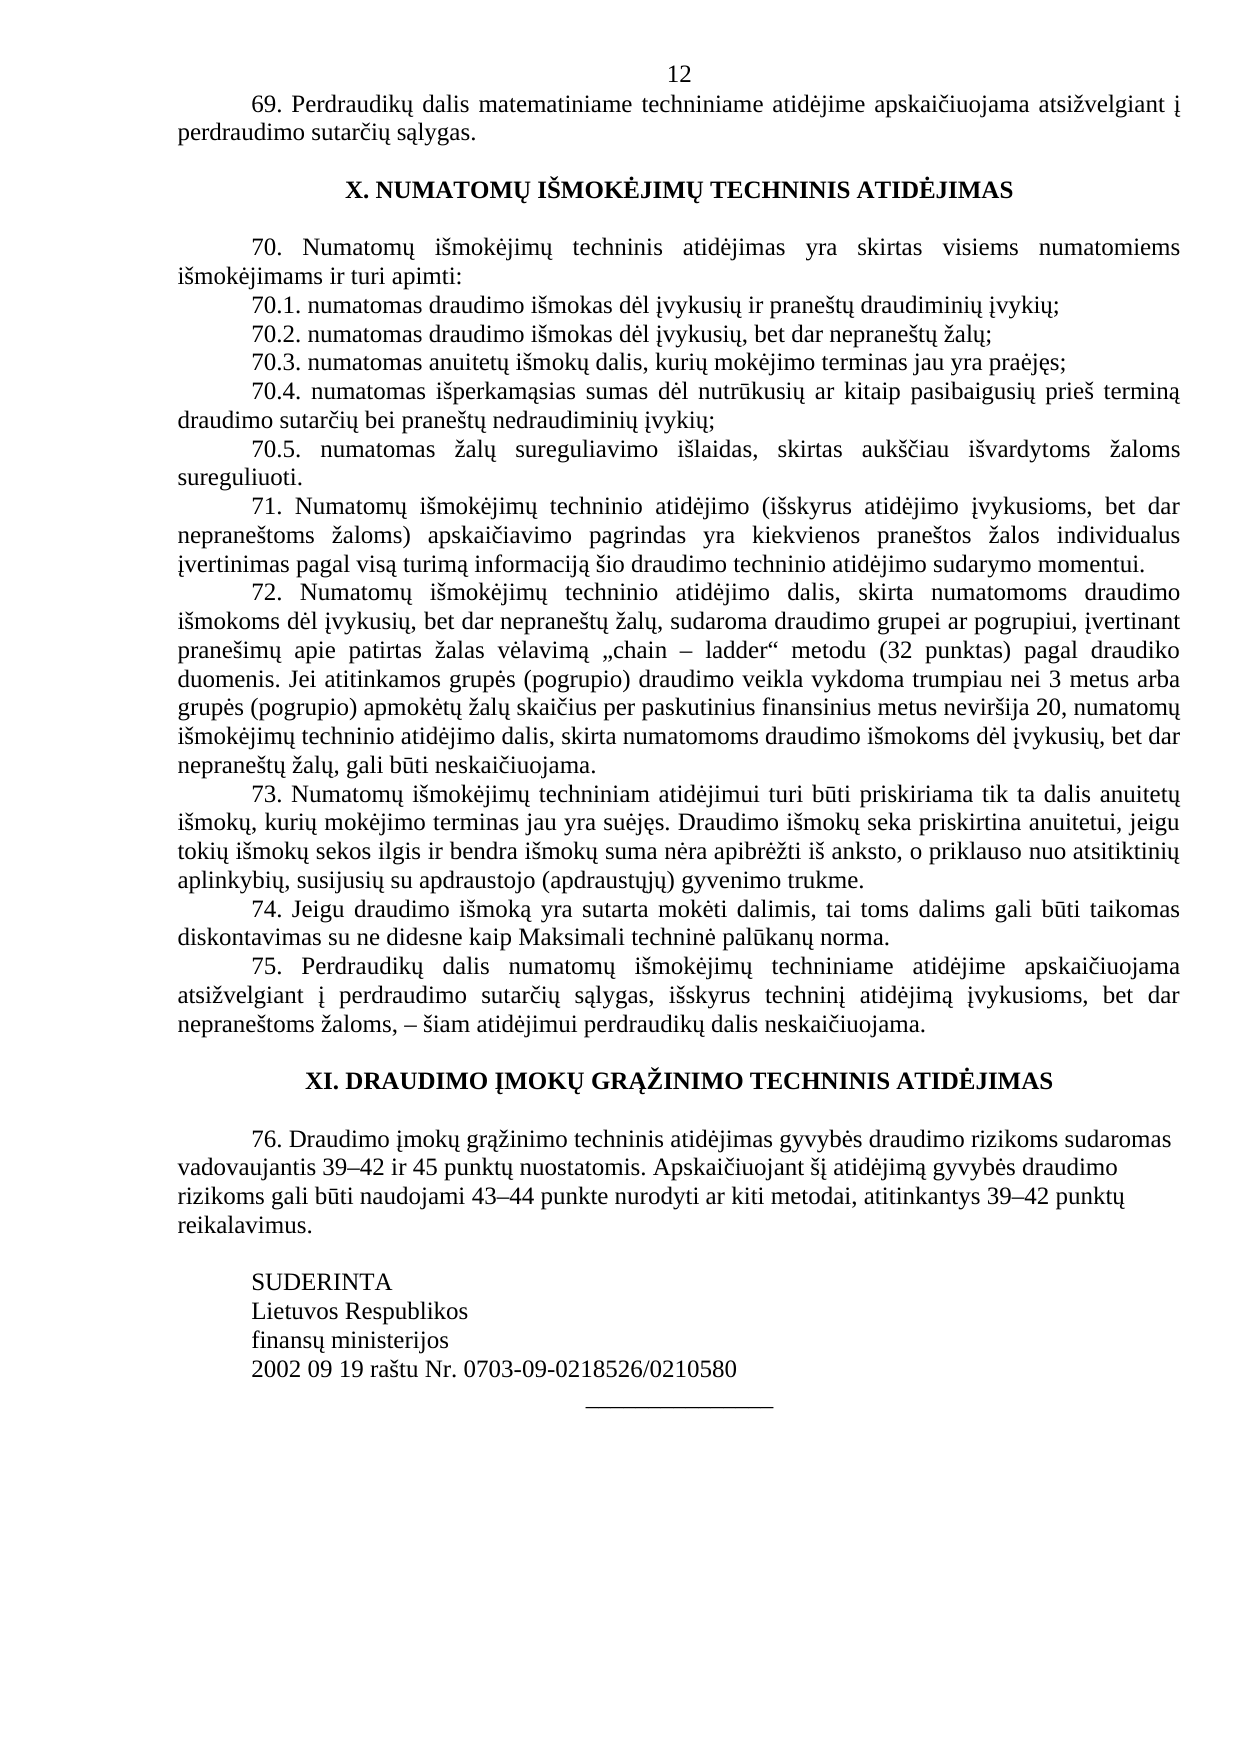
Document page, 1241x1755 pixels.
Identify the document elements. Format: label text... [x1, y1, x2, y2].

text 69. Perdraudikų dalis matematiniame techniniame atidėjime apskaičiuojama atsižvelgiant į perdraudimo sutarčių sąlygas. [177, 89, 1181, 146]
text finansų ministerijos [177, 1325, 1181, 1354]
text 2002 09 19 raštu Nr. 0703-09-0218526/0210580 [177, 1354, 1181, 1382]
text 73. Numatomų išmokėjimų techniniam atidėjimui turi būti priskiriama tik ta dalis anuitetų išmokų, kurių mokėjimo terminas jau yra suėjęs. Draudimo išmokų seka priskirtina anuitetui, jeigu tokių išmokų sekos ilgis ir bendra išmokų suma nėra apibrėžti iš anksto, o priklauso nuo atsitiktinių aplinkybių, susijusių su apdraustojo (apdraustųjų) gyvenimo trukme. [177, 779, 1181, 894]
text 76. Draudimo įmokų grąžinimo techninis atidėjimas gyvybės draudimo rizikoms sudaromas vadovaujantis 39–42 ir 45 punktų nuostatomis. Apskaičiuojant šį atidėjimą gyvybės draudimo rizikoms gali būti naudojami 43–44 punkte nurodyti ar kiti metodai, atitinkantys 39–42 punktų reikalavimus. [177, 1124, 1181, 1239]
text 70. Numatomų išmokėjimų techninis atidėjimas yra skirtas visiems numatomiems išmokėjimams ir turi apimti: [177, 232, 1181, 290]
text 72. Numatomų išmokėjimų techninio atidėjimo dalis, skirta numatomoms draudimo išmokoms dėl įvykusių, bet dar nepraneštų žalų, sudaroma draudimo grupei ar pogrupiui, įvertinant pranešimų apie patirtas žalas vėlavimą „chain – ladder“ metodu (32 punktas) pagal draudiko duomenis. Jei atitinkamos grupės (pogrupio) draudimo veikla vykdoma trumpiau nei 3 metus arba grupės (pogrupio) apmokėtų žalų skaičius per paskutinius finansinius metus neviršija 20, numatomų išmokėjimų techninio atidėjimo dalis, skirta numatomoms draudimo išmokoms dėl įvykusių, bet dar nepraneštų žalų, gali būti neskaičiuojama. [177, 577, 1181, 779]
text 70.1. numatomas draudimo išmokas dėl įvykusių ir praneštų draudiminių įvykių; [177, 290, 1181, 319]
text 75. Perdraudikų dalis numatomų išmokėjimų techniniame atidėjime apskaičiuojama atsižvelgiant į perdraudimo sutarčių sąlygas, išskyrus techninį atidėjimą įvykusioms, bet dar nepraneštoms žaloms, – šiam atidėjimui perdraudikų dalis neskaičiuojama. [177, 951, 1181, 1037]
text 70.2. numatomas draudimo išmokas dėl įvykusių, bet dar nepraneštų žalų; [177, 319, 1181, 347]
text 70.4. numatomas išperkamąsias sumas dėl nutrūkusių ar kitaip pasibaigusių prieš terminą draudimo sutarčių bei praneštų nedraudiminių įvykių; [177, 376, 1181, 434]
text 70.3. numatomas anuitetų išmokų dalis, kurių mokėjimo terminas jau yra praėjęs; [177, 347, 1181, 376]
text 70.5. numatomas žalų sureguliavimo išlaidas, skirtas aukščiau išvardytoms žaloms sureguliuoti. [177, 434, 1181, 491]
text 71. Numatomų išmokėjimų techninio atidėjimo (išskyrus atidėjimo įvykusioms, bet dar nepraneštoms žaloms) apskaičiavimo pagrindas yra kiekvienos praneštos žalos individualus įvertinimas pagal visą turimą informaciją šio draudimo techninio atidėjimo sudarymo momentui. [177, 491, 1181, 577]
text _______________ [177, 1382, 1181, 1411]
text X. NUMATOMŲ IŠMOKĖJIMŲ TECHNINIS ATIDĖJIMAS [177, 175, 1181, 204]
text 74. Jeigu draudimo išmoką yra sutarta mokėti dalimis, tai toms dalims gali būti taikomas diskontavimas su ne didesne kaip Maksimali techninė palūkanų norma. [177, 894, 1181, 951]
text XI. DRAUDIMO ĮMOKŲ GRĄŽINIMO TECHNINIS ATIDĖJIMAS [177, 1066, 1181, 1095]
text Lietuvos Respublikos [177, 1296, 1181, 1325]
text SUDERINTA [177, 1267, 1181, 1296]
